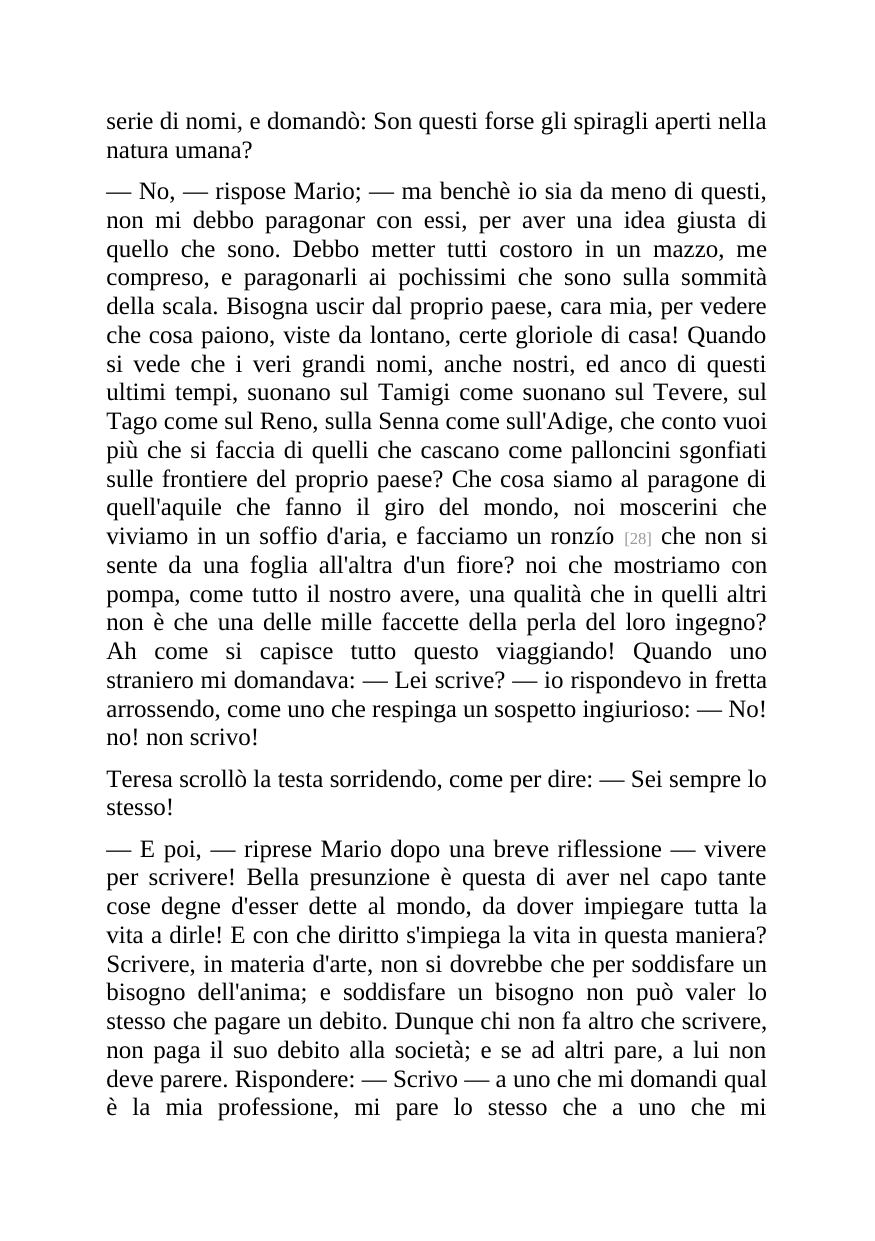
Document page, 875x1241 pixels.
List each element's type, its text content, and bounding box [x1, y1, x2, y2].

text — No, — rispose Mario; — ma benchè io sia da meno di questi, non mi debbo paragonar con essi, per aver una idea giusta di quello che sono. Debbo metter tutti costoro in un mazzo, me compreso, e paragonarli ai pochissimi che sono sulla sommità della scala. Bisogna uscir dal proprio paese, cara mia, per vedere che cosa paiono, viste da lontano, certe gloriole di casa! Quando si vede che i veri grandi nomi, anche nostri, ed anco di questi ultimi tempi, suonano sul Tamigi come suonano sul Tevere, sul Tago come sul Reno, sulla Senna come sull'Adige, che conto vuoi più che si faccia di quelli che cascano come palloncini sgonfiati sulle frontiere del proprio paese? Che cosa siamo al paragone di quell'aquile che fanno il giro del mondo, noi moscerini che viviamo in un soffio d'aria, e facciamo un ronzío [28] che non si sente da una foglia all'altra d'un fiore? noi che mostriamo con pompa, come tutto il nostro avere, una qualità che in quelli altri non è che una delle mille faccette della perla del loro ingegno? Ah come si capisce tutto questo viaggiando! Quando uno straniero mi domandava: — Lei scrive? — io rispondevo in fretta arrossendo, come uno che respinga un sospetto ingiurioso: — No! no! non scrivo! [106, 176, 768, 751]
text serie di nomi, e domandò: Son questi forse gli spiragli aperti nella natura umana? [106, 106, 768, 164]
text Teresa scrollò la testa sorridendo, come per dire: — Sei sempre lo stesso! [106, 764, 768, 821]
text — E poi, — riprese Mario dopo una breve riflessione — vivere per scrivere! Bella presunzione è questa di aver nel capo tante cose degne d'esser dette al mondo, da dover impiegare tutta la vita a dirle! E con che diritto s'impiega la vita in questa maniera? Scrivere, in materia d'arte, non si dovrebbe che per soddisfare un bisogno dell'anima; e soddisfare un bisogno non può valer lo stesso che pagare un debito. Dunque chi non fa altro che scrivere, non paga il suo debito alla società; e se ad altri pare, a lui non deve parere. Rispondere: — Scrivo — a uno che mi domandi qual è la mia professione, mi pare lo stesso che a uno che mi [106, 834, 768, 1121]
